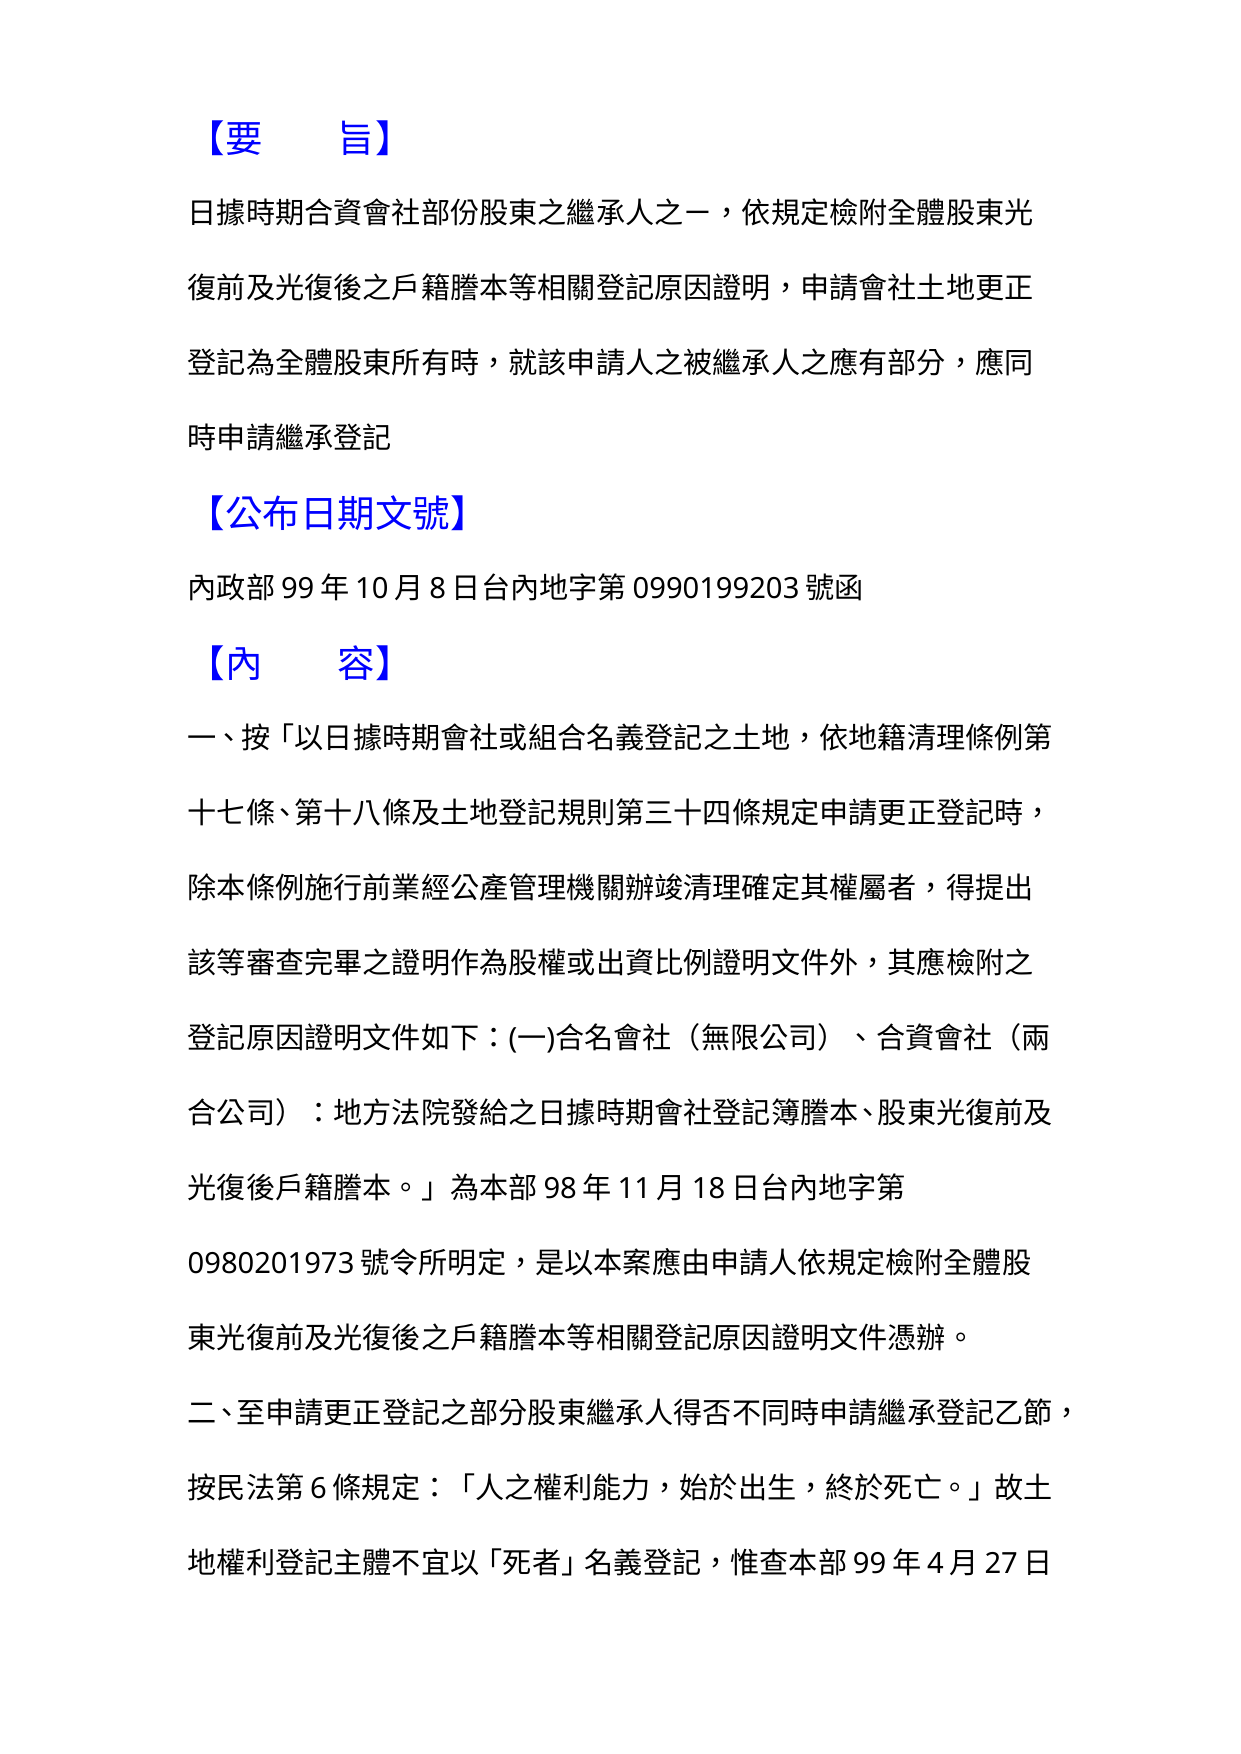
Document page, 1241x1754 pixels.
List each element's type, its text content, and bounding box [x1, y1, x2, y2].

text 【內 容】 [187, 624, 1053, 699]
text 內政部99年10月8日台內地字第0990199203號函 [187, 549, 1053, 624]
text 【要 旨】 [187, 99, 1053, 174]
text 【公布日期文號】 [187, 474, 1053, 549]
text 日據時期合資會社部份股東之繼承人之ㄧ，依規定檢附全體股東光復前及光復後之戶籍謄本等相關登記原因證明，申請會社土地更正登記為全體股東所有時，就該申請人之被繼承人之應有部分，應同時申請繼承登記 [187, 174, 1053, 474]
text 一、按「以日據時期會社或組合名義登記之土地，依地籍清理條例第十七條、第十八條及土地登記規則第三十四條規定申請更正登記時，除本條例施行前業經公產管理機關辦竣清理確定其權屬者，得提出該等審查完畢之證明作為股權或出資比例證明文件外，其應檢附之登記原因證明文件如下：(一)合名會社（無限公司）、合資會社（兩合公司）：地方法院發給之日據時期會社登記簿謄本、股東光復前及光復後戶籍謄本。」為本部98年11月18日台內地字第0980201973號令所明定，是以本案應由申請人依規定檢附全體股東光復前及光復後之戶籍謄本等相關登記原因證明文件憑辦。 二、至申請更正登記之部分股東繼承人得否不同時申請繼承登記乙節，按民法第6條規定：「人之權利能力，始於出生，終於死亡。」故土地權利登記主體不宜以「死者」名義登記，惟查本部99年4月27日台內地字第0990081785號函略以：「...部分申請人倘能檢附足資證明全部股權或出資比例之文件，申請更正登記為原權利人所有，惟因無法同時為原權利人全體之繼承人代為申請繼承登記，為維護當事人權益，以免是類土地被代為標售，該等未會同申請辦理繼承登記部分，參依本部78年11月18日台（78）內地字第754853號函及87年10月13日台（87）內地字第8710168號函規定，得暫以死亡之原權利人名義登記...。」係為維護當事人權益，而權宜同意申請人免為未會同申請更正登記之其他原權利人之繼承人申辦繼承登記，而暫以已死亡之原權利人名義登記，先予敘明。 三、又查「繼承人為二人以上，部分繼承人因故不能會同其他繼承人共同申請繼承登記時，得由其中一人或數人為全體繼承人之利益，就被繼承人之土地，申請為公同共有之登記。…。」為土地登記規則第120條第1項所明定，是以繼承人之一人或數人無須會同其他繼承人，即得為全體繼承人之利益申請為公同共有登記。本案申請人林○○君既經查確屬旨揭會社股東之一林○之部分繼承人，自應依上開規定就林○之持分同時申請繼承登記，以符法制。 [187, 699, 1053, 1599]
